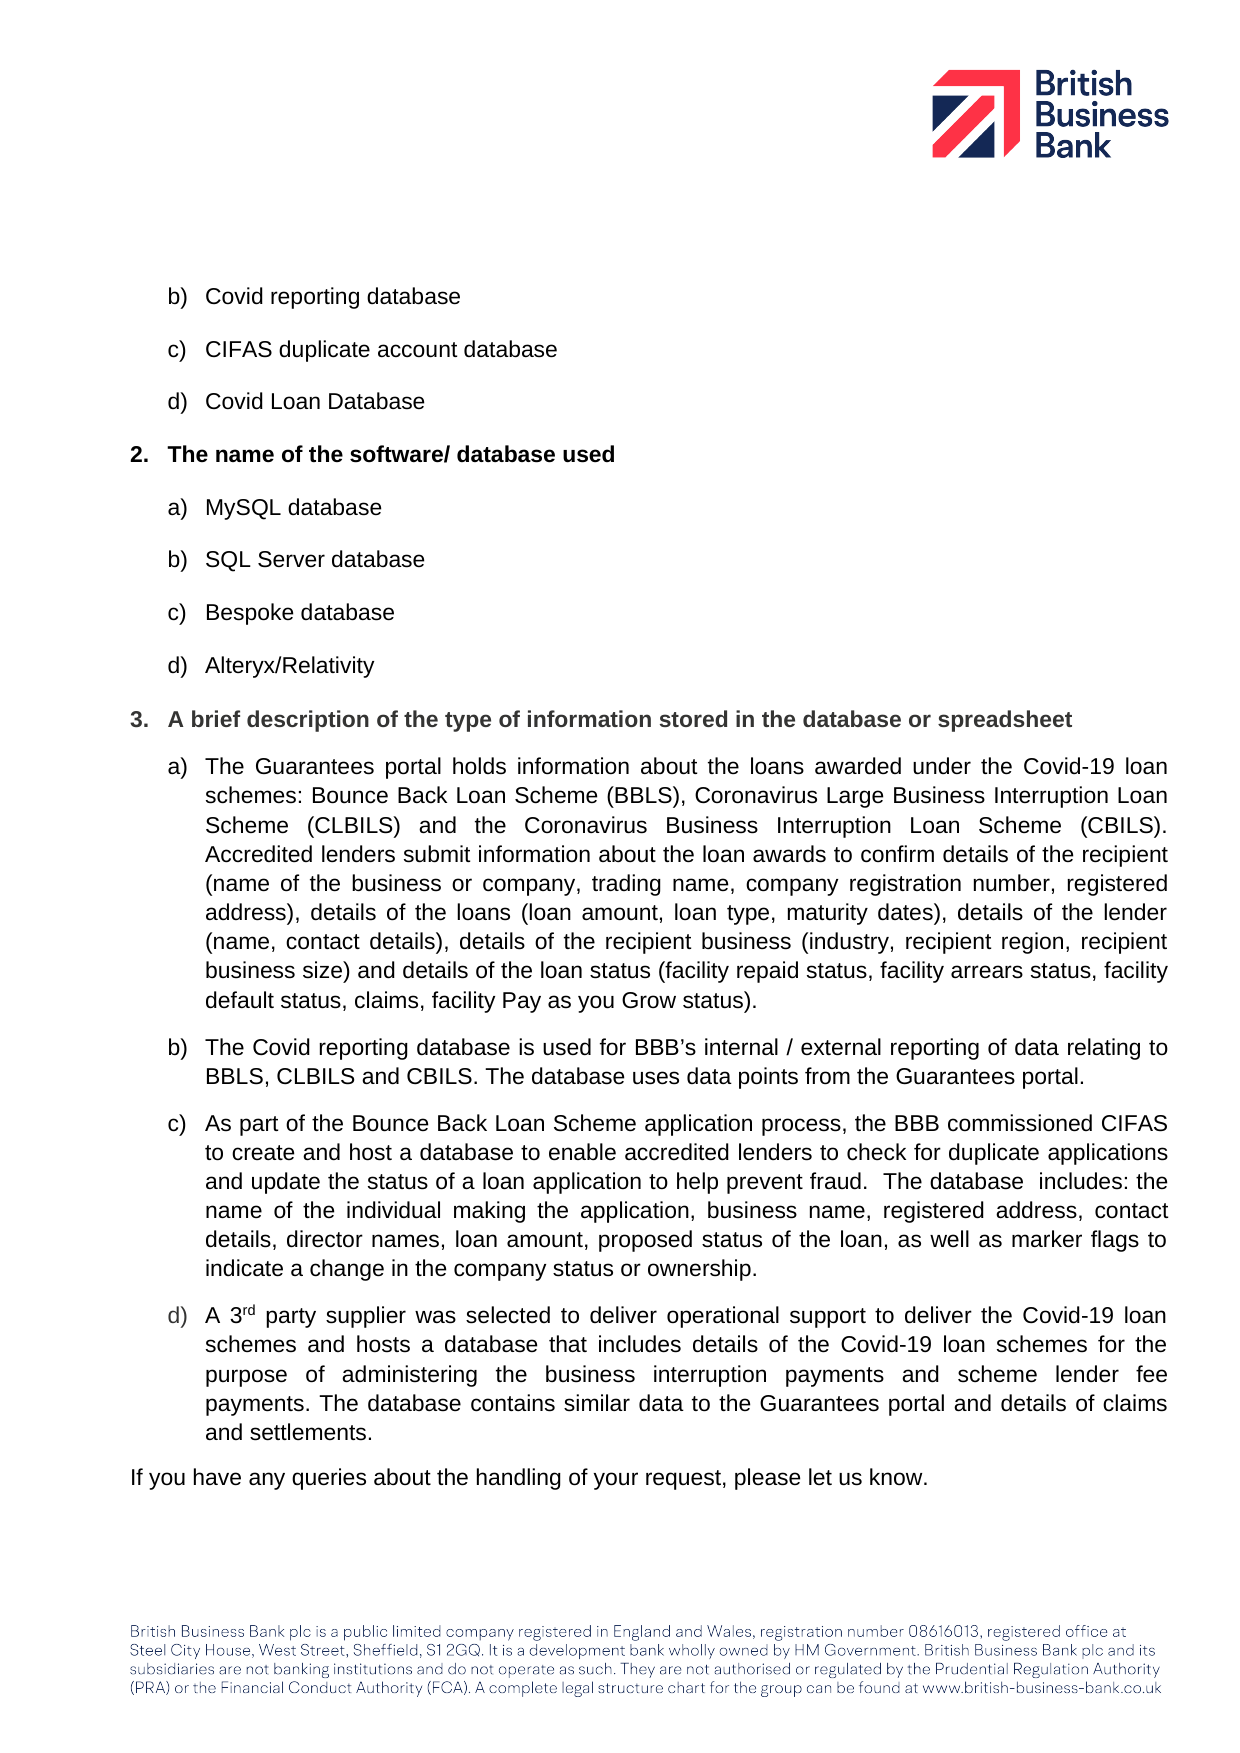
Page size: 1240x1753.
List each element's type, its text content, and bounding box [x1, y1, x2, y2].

list Covid reporting database [167, 283, 1169, 309]
list The Covid reporting database is used for BBB’s internal / external reporting of data relating to BBLS, CLBILS and CBILS. The database uses data points from the Guarantees portal. [167, 1032, 1169, 1090]
list Alteryx/Relativity [167, 652, 1169, 678]
list A 3rd party supplier was selected to deliver operational support to deliver the Covid-19 loan schemes and hosts a database that includes details of the Covid-19 loan schemes for the purpose of administering the business interruption payments and scheme lender fee payments. The database contains similar data to the Guarantees portal and details of claims and settlements. [167, 1300, 1169, 1446]
list CIFAS duplicate account database [167, 336, 1169, 362]
list A brief description of the type of information stored in the database or spreadsheet [130, 704, 1169, 734]
list Covid Loan Database [167, 388, 1169, 415]
list SQL Server database [167, 546, 1169, 573]
list MySQL database [167, 494, 1169, 520]
list As part of the Bounce Back Loan Scheme application process, the BBB commissioned CIFAS to create and host a database to enable accredited lenders to check for duplicate applications and update the status of a loan application to help prevent fraud. The database includes: the name of the individual making the application, business name, registered address, contact details, director names, loan amount, proposed status of the loan, as well as marker flags to indicate a change in the company status or ownership. [167, 1108, 1169, 1283]
list The Guarantees portal holds information about the loans awarded under the Covid-19 loan schemes: Bounce Back Loan Scheme (BBLS), Coronavirus Large Business Interruption Loan Scheme (CLBILS) and the Coronavirus Business Interruption Loan Scheme (CBILS). Accredited lenders submit information about the loan awards to confirm details of the recipient (name of the business or company, trading name, company registration number, registered address), details of the loans (loan amount, loan type, maturity dates), details of the lender (name, contact details), details of the recipient business (industry, recipient region, recipient business size) and details of the loan status (facility repaid status, facility arrears status, facility default status, claims, facility Pay as you Grow status). [167, 751, 1169, 1014]
list Bespoke database [167, 599, 1169, 626]
list The name of the software/ database used [130, 441, 1169, 467]
text If you have any queries about the handling of your request, please let us know. [130, 1464, 1169, 1490]
